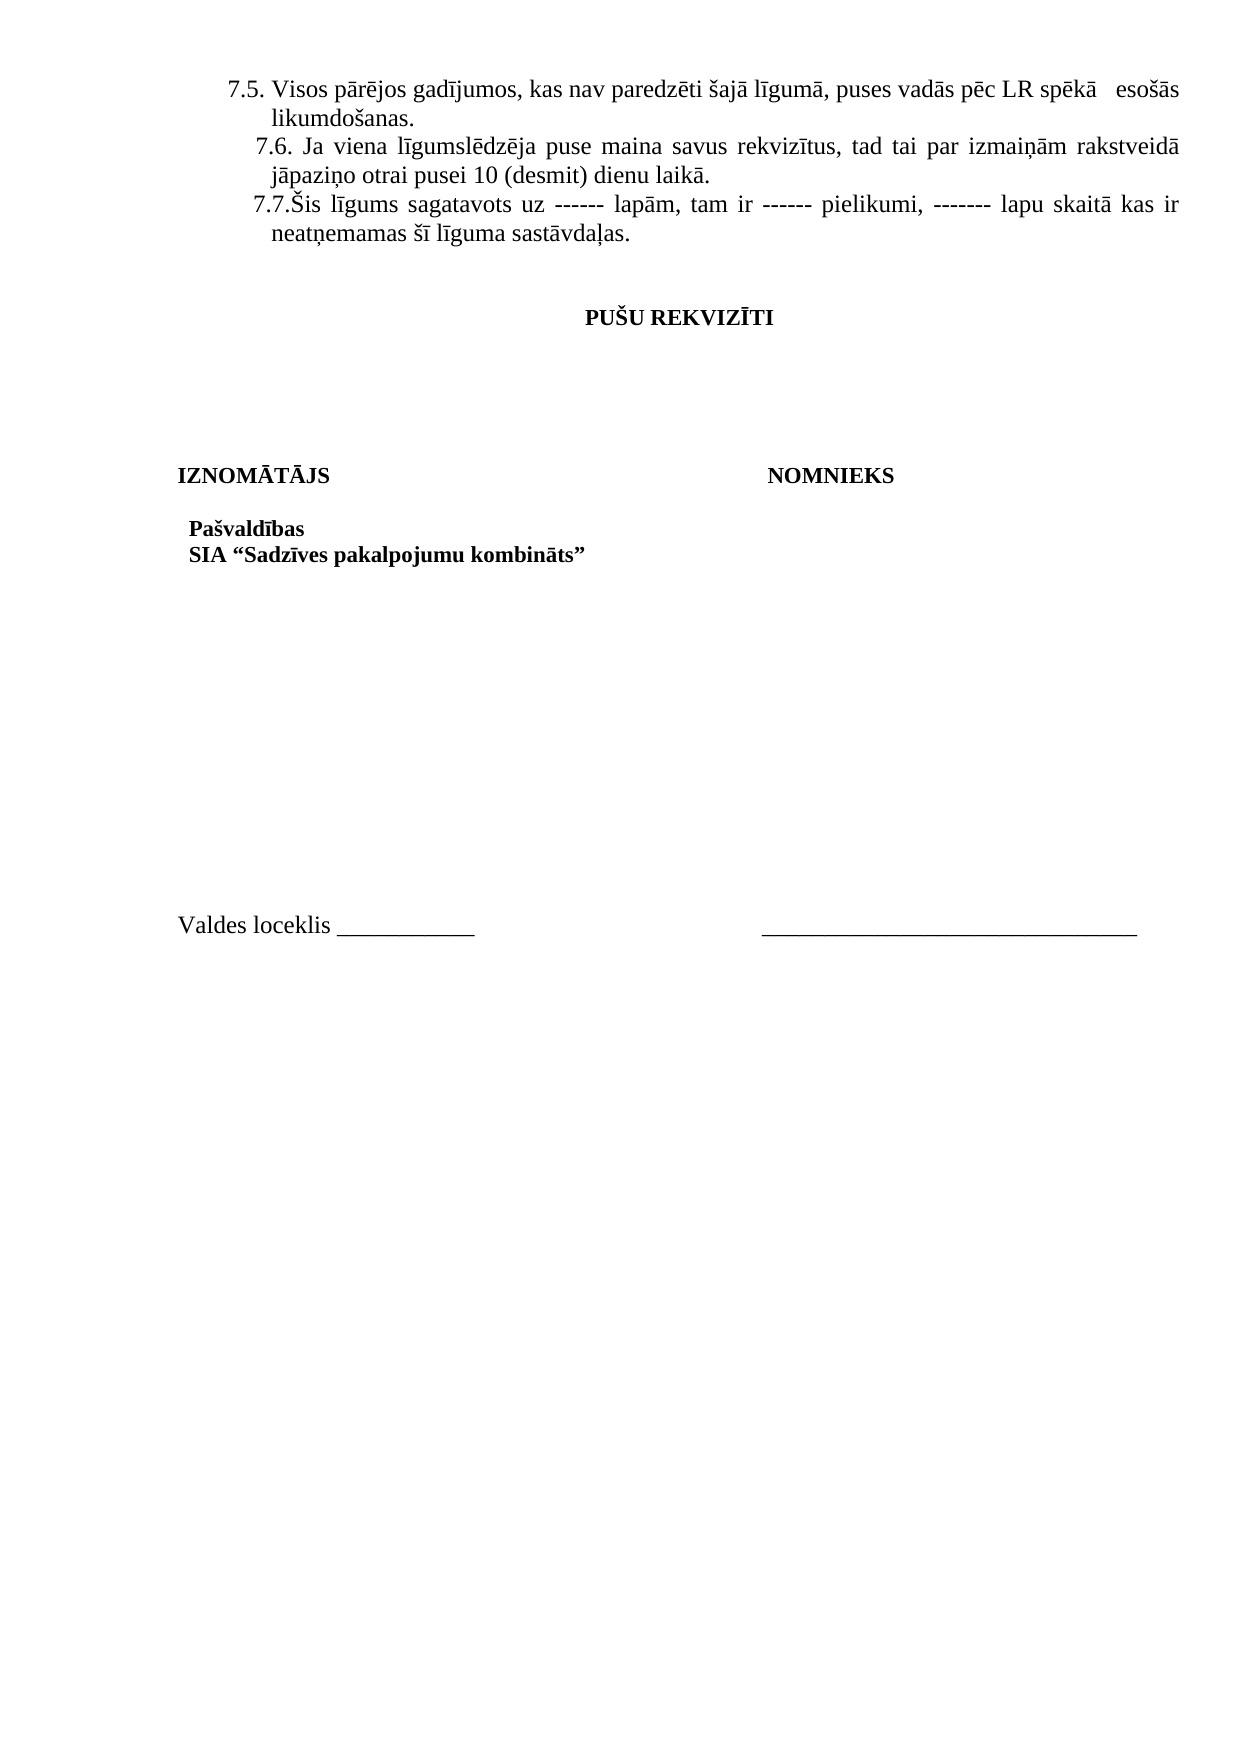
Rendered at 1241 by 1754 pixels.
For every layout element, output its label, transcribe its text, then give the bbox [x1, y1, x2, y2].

table_cell [177, 673, 740, 699]
text Valdes loceklis ___________ ______________________________ [177, 910, 1181, 939]
table_cell [177, 594, 740, 620]
table_header [740, 488, 1181, 567]
table_cell [177, 646, 740, 673]
text IZNOMĀTĀJS NOMNIEKS [177, 462, 1181, 488]
text 7.5. Visos pārējos gadījumos, kas nav paredzēti šajā līgumā, puses vadās pēc LR spēkā esošās likumdošanas. [83, 74, 1181, 131]
table_cell [177, 752, 740, 778]
table_cell [177, 699, 740, 726]
table_cell [740, 752, 1181, 778]
text 7.7.Šis līgums sagatavots uz ------ lapām, tam ir ------ pielikumi, ------- lapu skaitā kas ir neatņemamas šī līguma sastāvdaļas. [177, 189, 1181, 246]
text 7.6. Ja viena līgumslēdzēja puse maina savus rekvizītus, tad tai par izmaiņām rakstveidā jāpaziņo otrai pusei 10 (desmit) dienu laikā. [177, 131, 1181, 189]
table_cell [740, 673, 1181, 699]
table_cell [740, 699, 1181, 726]
table_cell [740, 620, 1181, 646]
text PUŠU REKVIZĪTI [177, 304, 1181, 330]
table_cell [740, 646, 1181, 673]
table_header Pašvaldības SIA “Sadzīves pakalpojumu kombināts” [177, 488, 740, 567]
table_cell [177, 620, 740, 646]
table_cell [740, 568, 1181, 594]
table_cell [740, 726, 1181, 752]
table_cell [740, 594, 1181, 620]
table_cell [177, 726, 740, 752]
table_cell [177, 568, 740, 594]
